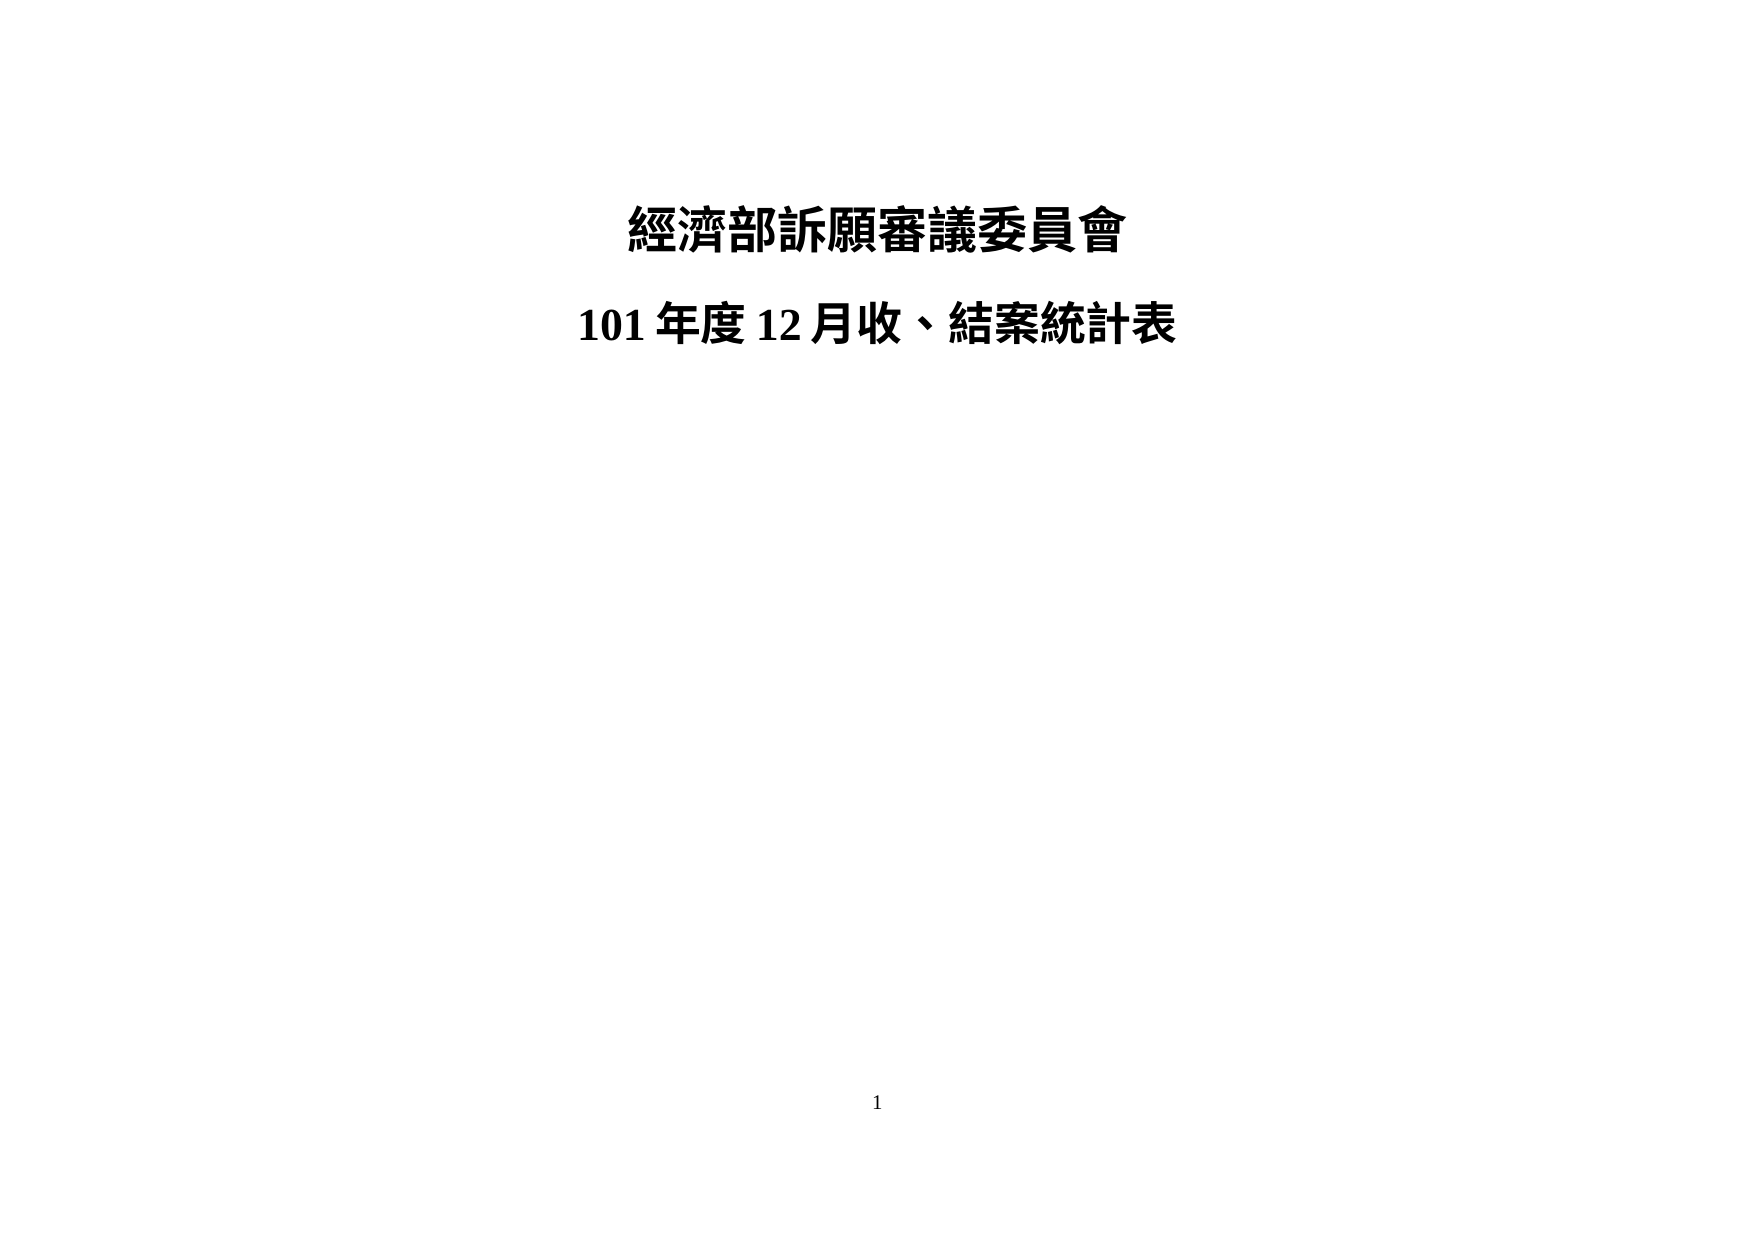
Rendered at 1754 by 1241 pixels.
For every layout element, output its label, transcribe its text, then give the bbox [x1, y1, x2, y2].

text 經濟部訴願審議委員會 [150, 189, 1604, 264]
text 101年度12月收、結案統計表 [150, 283, 1604, 358]
